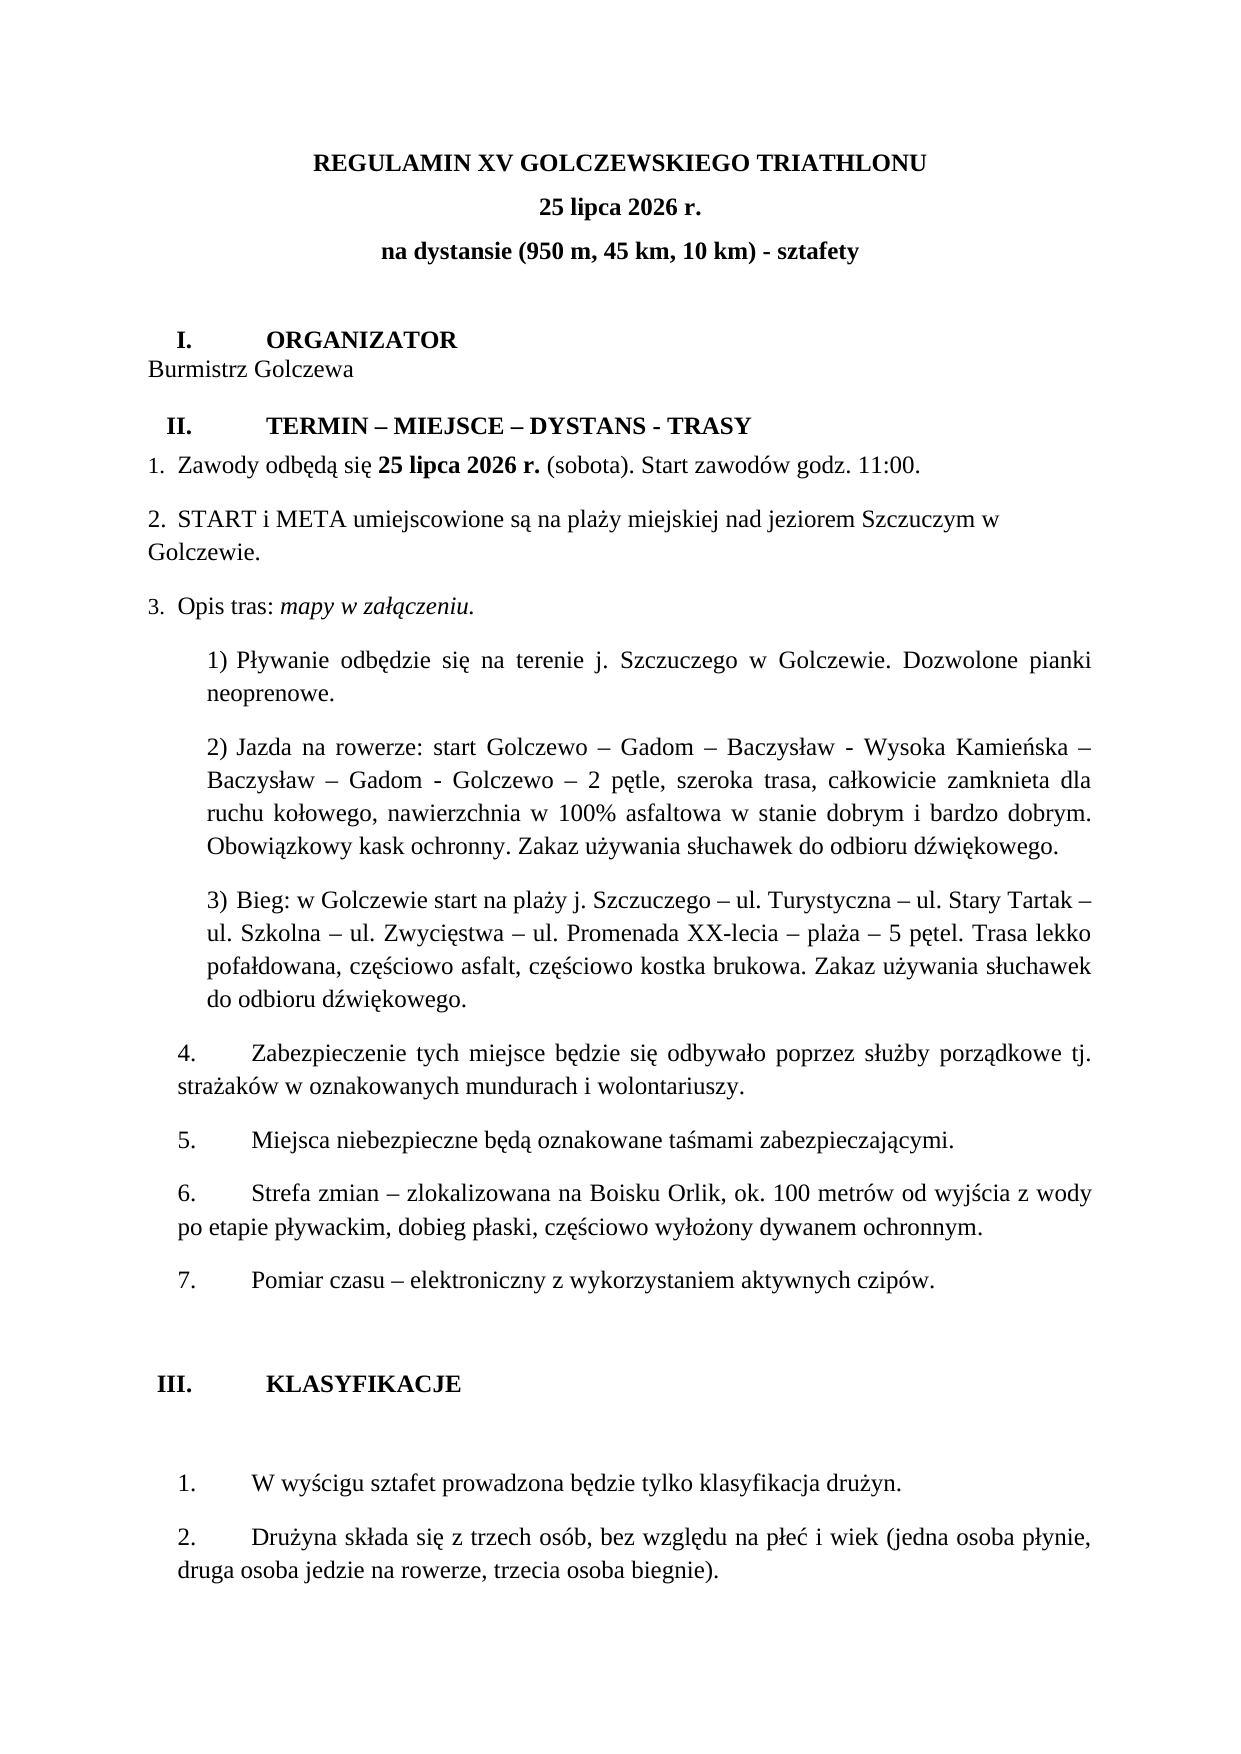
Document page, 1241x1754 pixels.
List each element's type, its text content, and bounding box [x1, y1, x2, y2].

list Pomiar czasu – elektroniczny z wykorzystaniem aktywnych czipów. [177, 1265, 1093, 1294]
list Zawody odbędą się 25 lipca 2026 r. (sobota). Start zawodów godz. 11:00. [148, 451, 1093, 479]
text Burmistrz Golczewa [148, 354, 1093, 383]
list Strefa zmian – zlokalizowana na Boisku Orlik, ok. 100 metrów od wyjścia z wody po etapie pływackim, dobieg płaski, częściowo wyłożony dywanem ochronnym. [177, 1178, 1093, 1240]
list KLASYFIKACJE [192, 1369, 1093, 1398]
list ORGANIZATOR [192, 325, 1093, 354]
subtitle REGULAMIN XV GOLCZEWSKIEGO TRIATHLONU [148, 148, 1093, 176]
subtitle 25 lipca 2026 r. [148, 192, 1093, 221]
list TERMIN – MIEJSCE – DYSTANS - TRASY [192, 411, 1093, 440]
subtitle na dystansie (950 m, 45 km, 10 km) - sztafety [148, 236, 1093, 265]
list START i META umiejscowione są na plaży miejskiej nad jeziorem Szczuczym w Golczewie. [148, 504, 1093, 566]
list W wyścigu sztafet prowadzona będzie tylko klasyfikacja drużyn. [177, 1468, 1093, 1497]
list Jazda na rowerze: start Golczewo – Gadom – Baczysław - Wysoka Kamieńska – Baczysław – Gadom - Golczewo – 2 pętle, szeroka trasa, całkowicie zamknieta dla ruchu kołowego, nawierzchnia w 100% asfaltowa w stanie dobrym i bardzo dobrym. Obowiązkowy kask ochronny. Zakaz używania słuchawek do odbioru dźwiękowego. [207, 732, 1093, 860]
list Drużyna składa się z trzech osób, bez względu na płeć i wiek (jedna osoba płynie, druga osoba jedzie na rowerze, trzecia osoba biegnie). [177, 1522, 1093, 1584]
list Zabezpieczenie tych miejsce będzie się odbywało poprzez służby porządkowe tj. strażaków w oznakowanych mundurach i wolontariuszy. [177, 1038, 1093, 1099]
list Bieg: w Golczewie start na plaży j. Szczuczego – ul. Turystyczna – ul. Stary Tartak – ul. Szkolna – ul. Zwycięstwa – ul. Promenada XX-lecia – plaża – 5 pętel. Trasa lekko pofałdowana, częściowo asfalt, częściowo kostka brukowa. Zakaz używania słuchawek do odbioru dźwiękowego. [207, 885, 1093, 1013]
list Opis tras: mapy w załączeniu. [148, 591, 1093, 620]
list Miejsca niebezpieczne będą oznakowane taśmami zabezpieczającymi. [177, 1125, 1093, 1153]
list Pływanie odbędzie się na terenie j. Szczuczego w Golczewie. Dozwolone pianki neoprenowe. [207, 645, 1093, 707]
